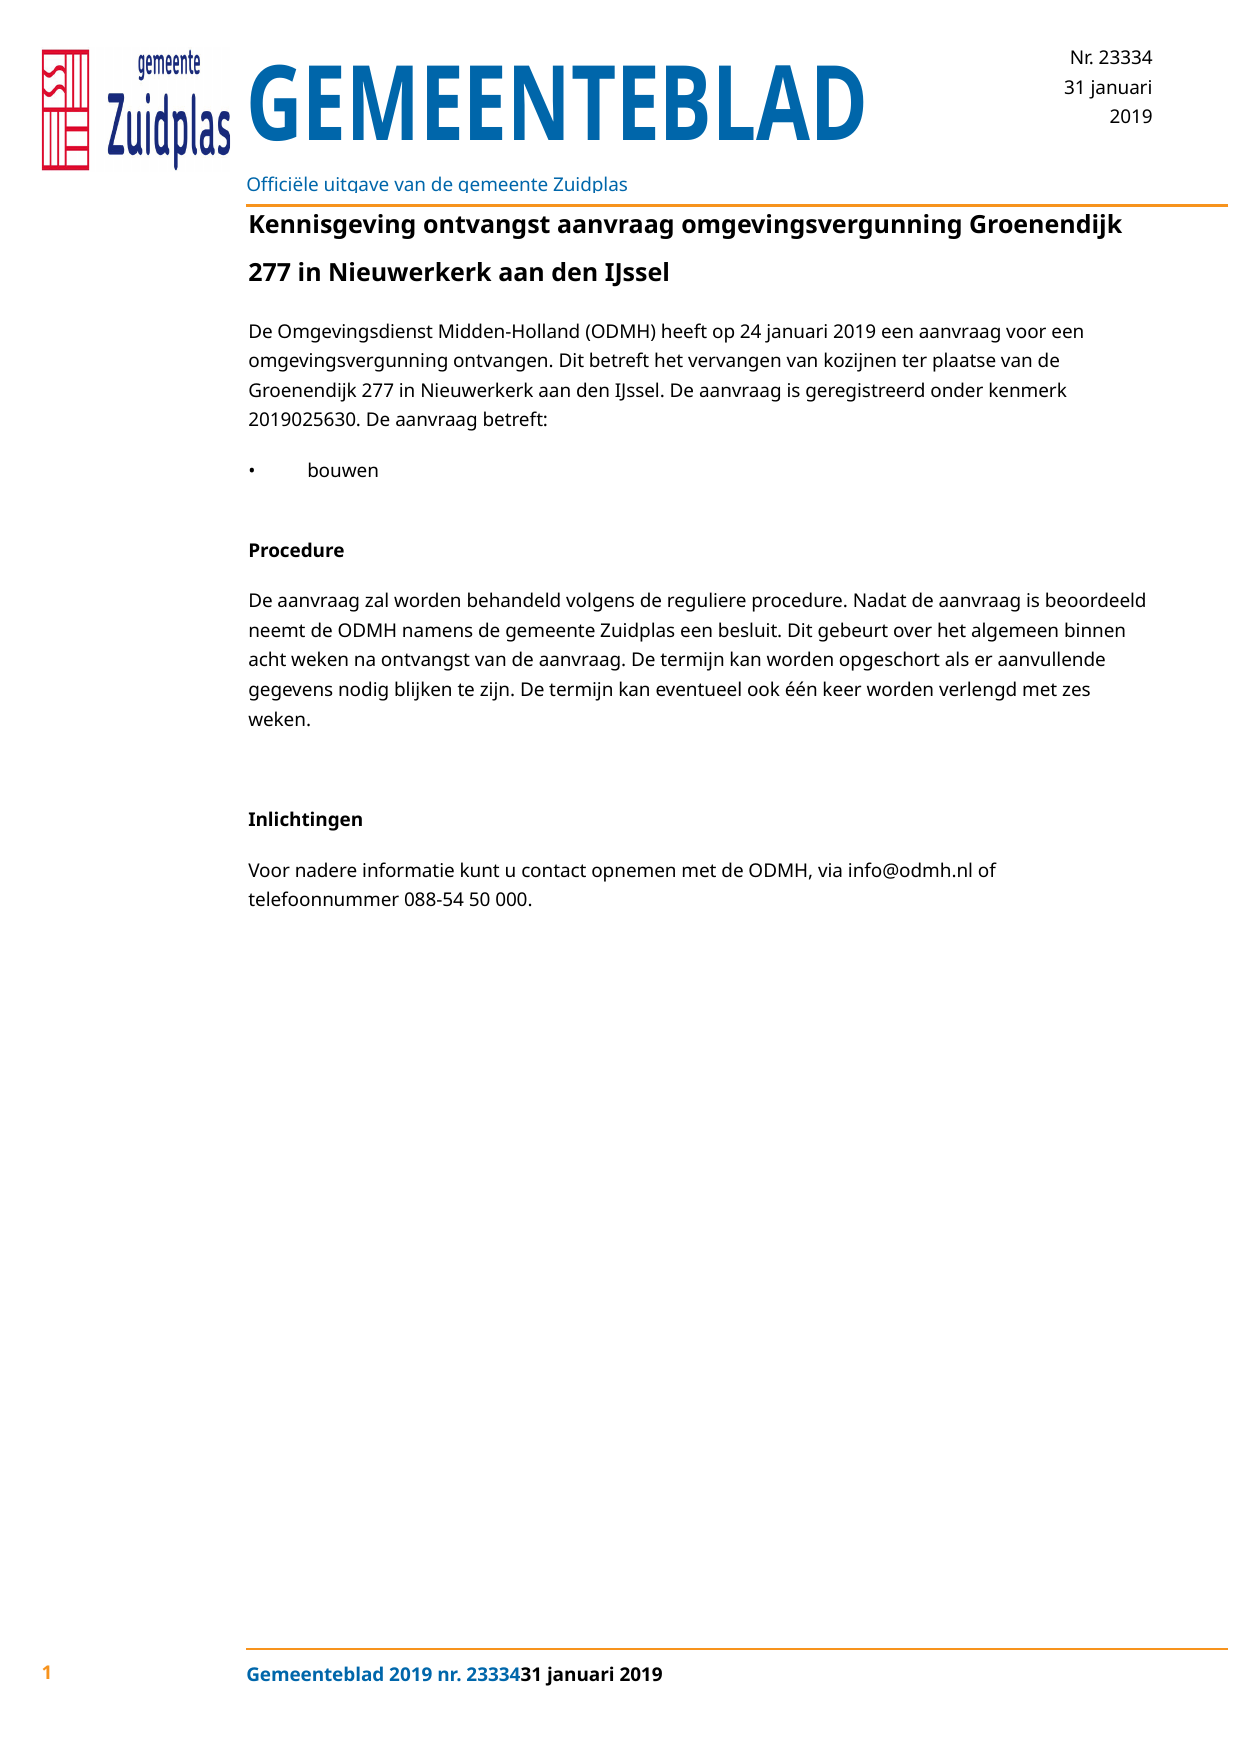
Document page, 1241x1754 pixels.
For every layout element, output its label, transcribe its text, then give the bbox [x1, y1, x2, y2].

text Kennisgeving ontvangst aanvraag omgevingsvergunning Groenendijk 277 in Nieuwerkerk aan den IJssel [248, 207, 1152, 288]
text De aanvraag zal worden behandeld volgens de reguliere procedure. Nadat de aanvraag is beoordeeld neemt de ODMH namens de gemeente Zuidplas een besluit. Dit gebeurt over het algemeen binnen acht weken na ontvangst van de aanvraag. De termijn kan worden opgeschort als er aanvullende gegevens nodig blijken te zijn. De termijn kan eventueel ook één keer worden verlengd met zes weken. [248, 587, 1152, 732]
picture [41, 47, 231, 172]
list bouwen [248, 457, 1152, 483]
text De Omgevingsdienst Midden-Holland (ODMH) heeft op 24 januari 2019 een aanvraag voor een omgevingsvergunning ontvangen. Dit betreft het vervangen van kozijnen ter plaatse van de Groenendijk 277 in Nieuwerkerk aan den IJssel. De aanvraag is geregistreerd onder kenmerk 2019025630. De aanvraag betreft: [248, 318, 1152, 432]
text Procedure [248, 537, 1152, 563]
text Inlichtingen [248, 807, 1152, 832]
text Voor nadere informatie kunt u contact opnemen met de ODMH, via info@odmh.nl of telefoonnummer 088-54 50 000. [248, 857, 1152, 912]
